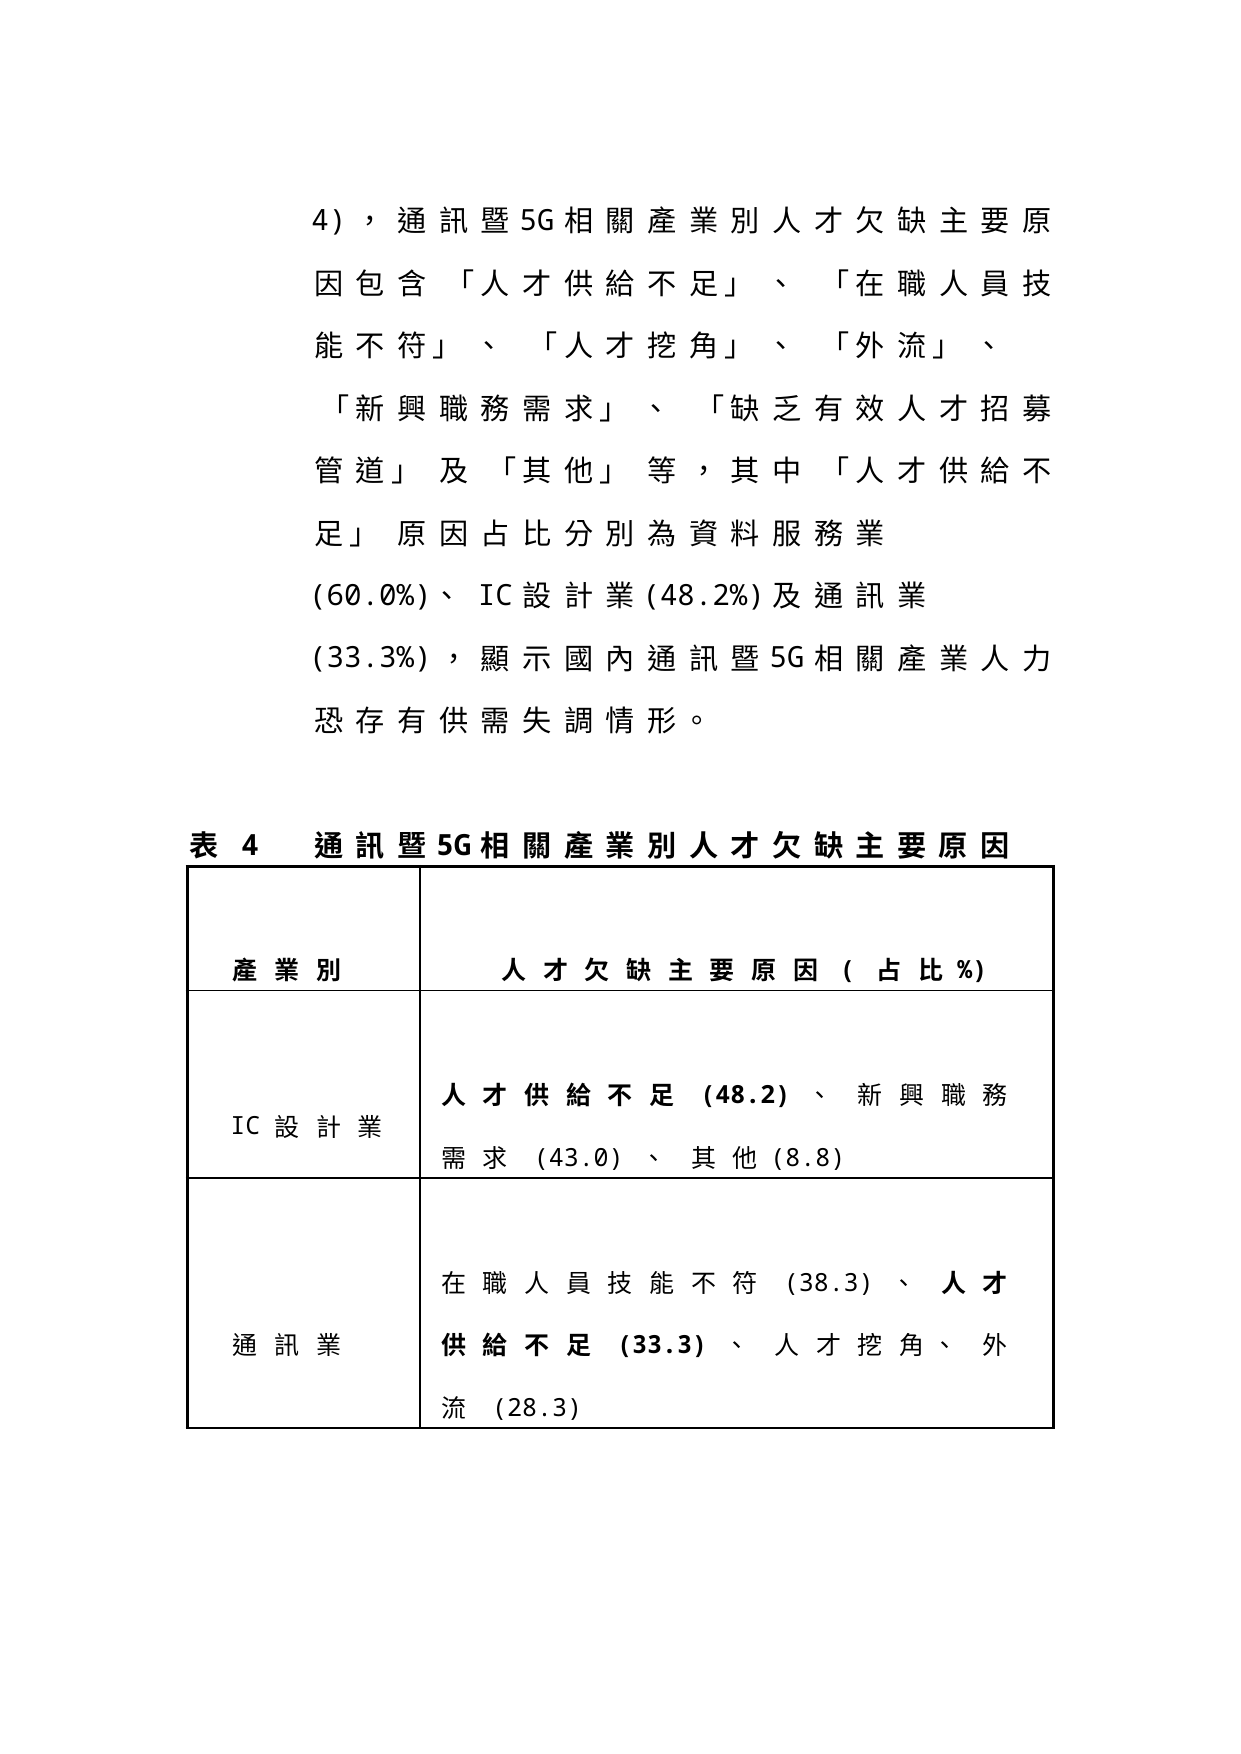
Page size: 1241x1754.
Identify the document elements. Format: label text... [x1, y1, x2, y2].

table_header 人才欠缺主要原因(占比%) [421, 868, 1052, 990]
text 表4 通訊暨5G相關產業別人才欠缺主要原因 [183, 802, 1087, 865]
table_cell 人才供給不足(48.2)、新興職務需求(43.0)、其他(8.8) [421, 991, 1052, 1177]
table_cell 通訊業 [189, 1179, 419, 1427]
table_cell 在職人員技能不符(38.3)、人才供給不足(33.3)、人才挖角、外流(28.3) [421, 1179, 1052, 1427]
table_cell IC設計業 [189, 991, 419, 1177]
table_header 產業別 [189, 868, 419, 990]
text 4)，通訊暨5G相關產業別人才欠缺主要原因包含「人才供給不足」、「在職人員技能不符」、「人才挖角」、「外流」、「新興職務需求」、「缺乏有效人才招募管道」及「其他」等，其中「人才供給不足」原因占比分別為資料服務業(60.0%)、IC設計業(48.2%)及通訊業(33.3%)，顯示國內通訊暨5G相關產業人力恐存有供需失調情形。 [271, 177, 1058, 740]
